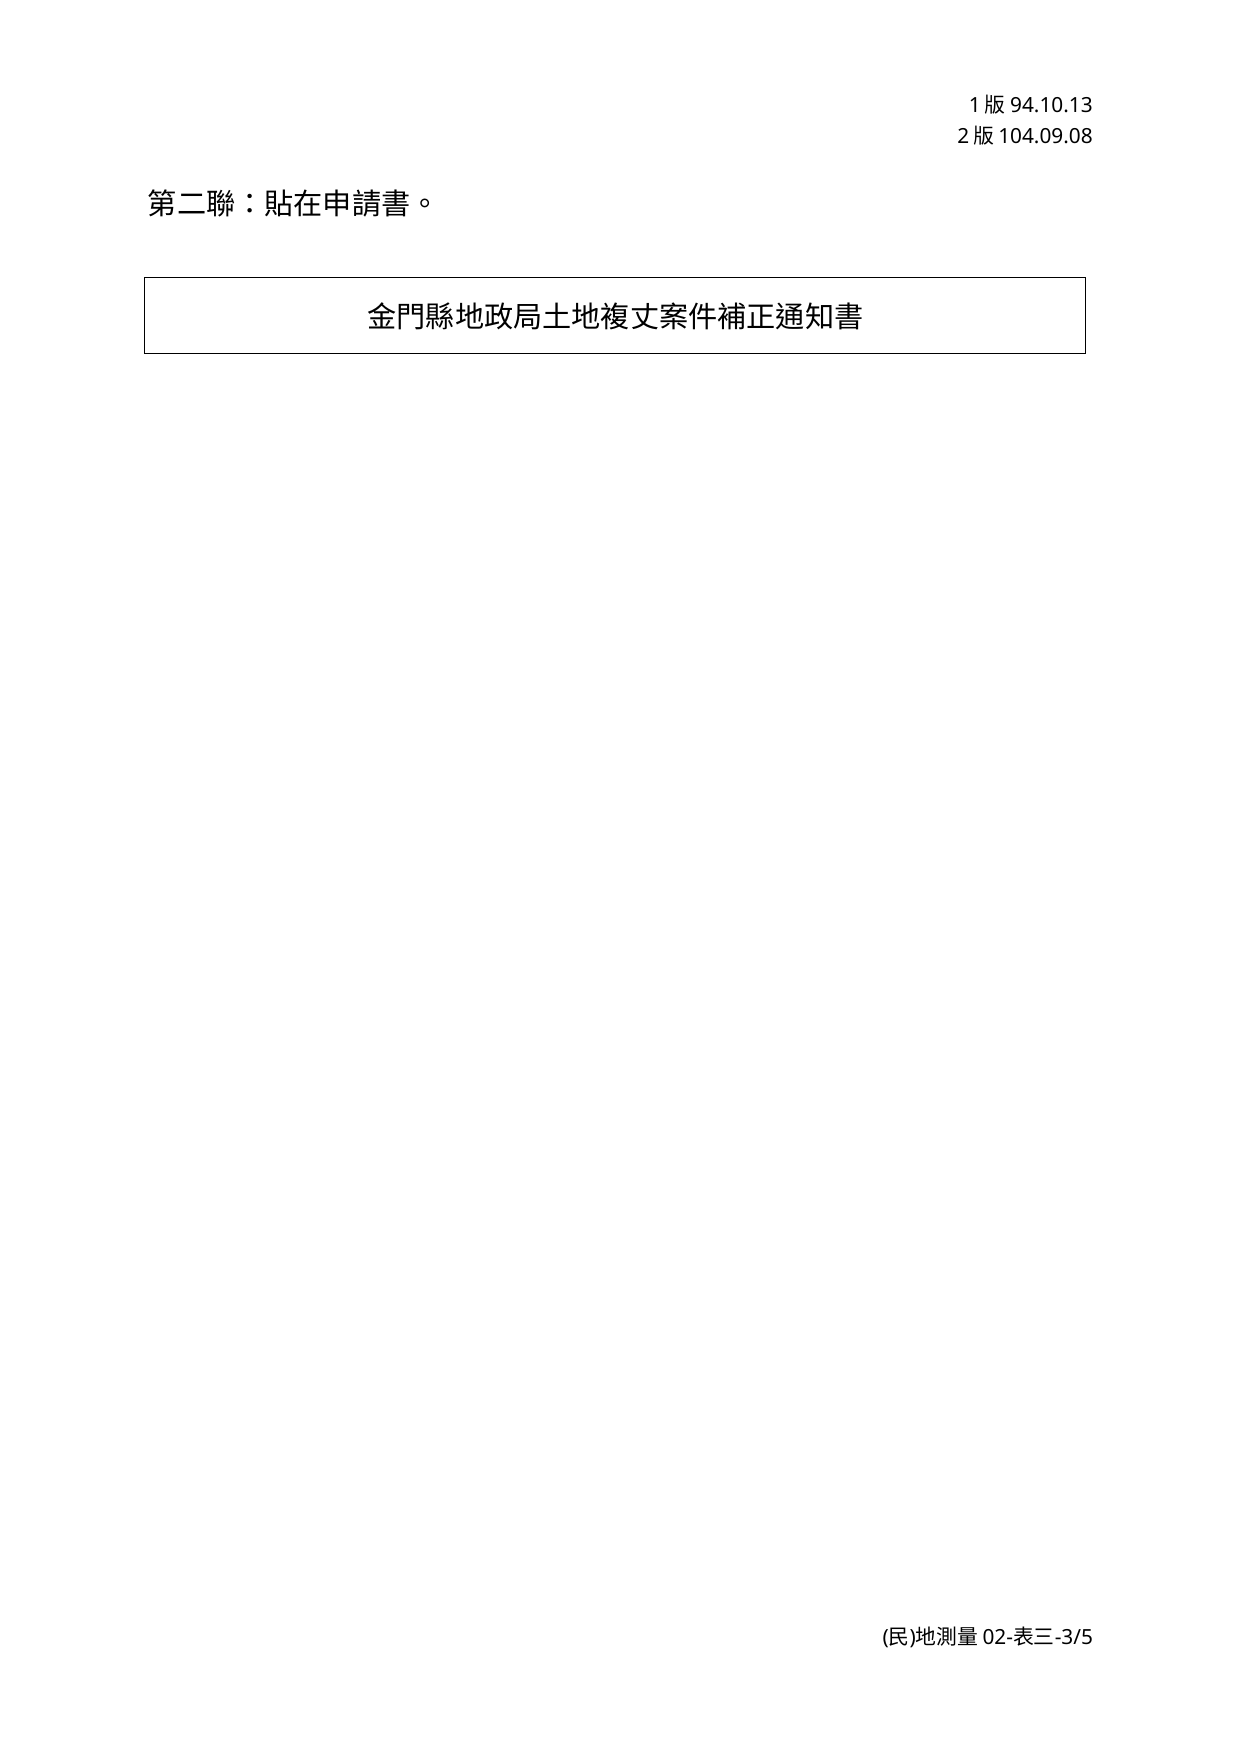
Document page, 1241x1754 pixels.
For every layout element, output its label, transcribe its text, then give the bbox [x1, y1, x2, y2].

table_header 金門縣地政局土地複丈案件補正通知書 [145, 278, 1085, 352]
text 第二聯：貼在申請書。 [148, 164, 1092, 239]
